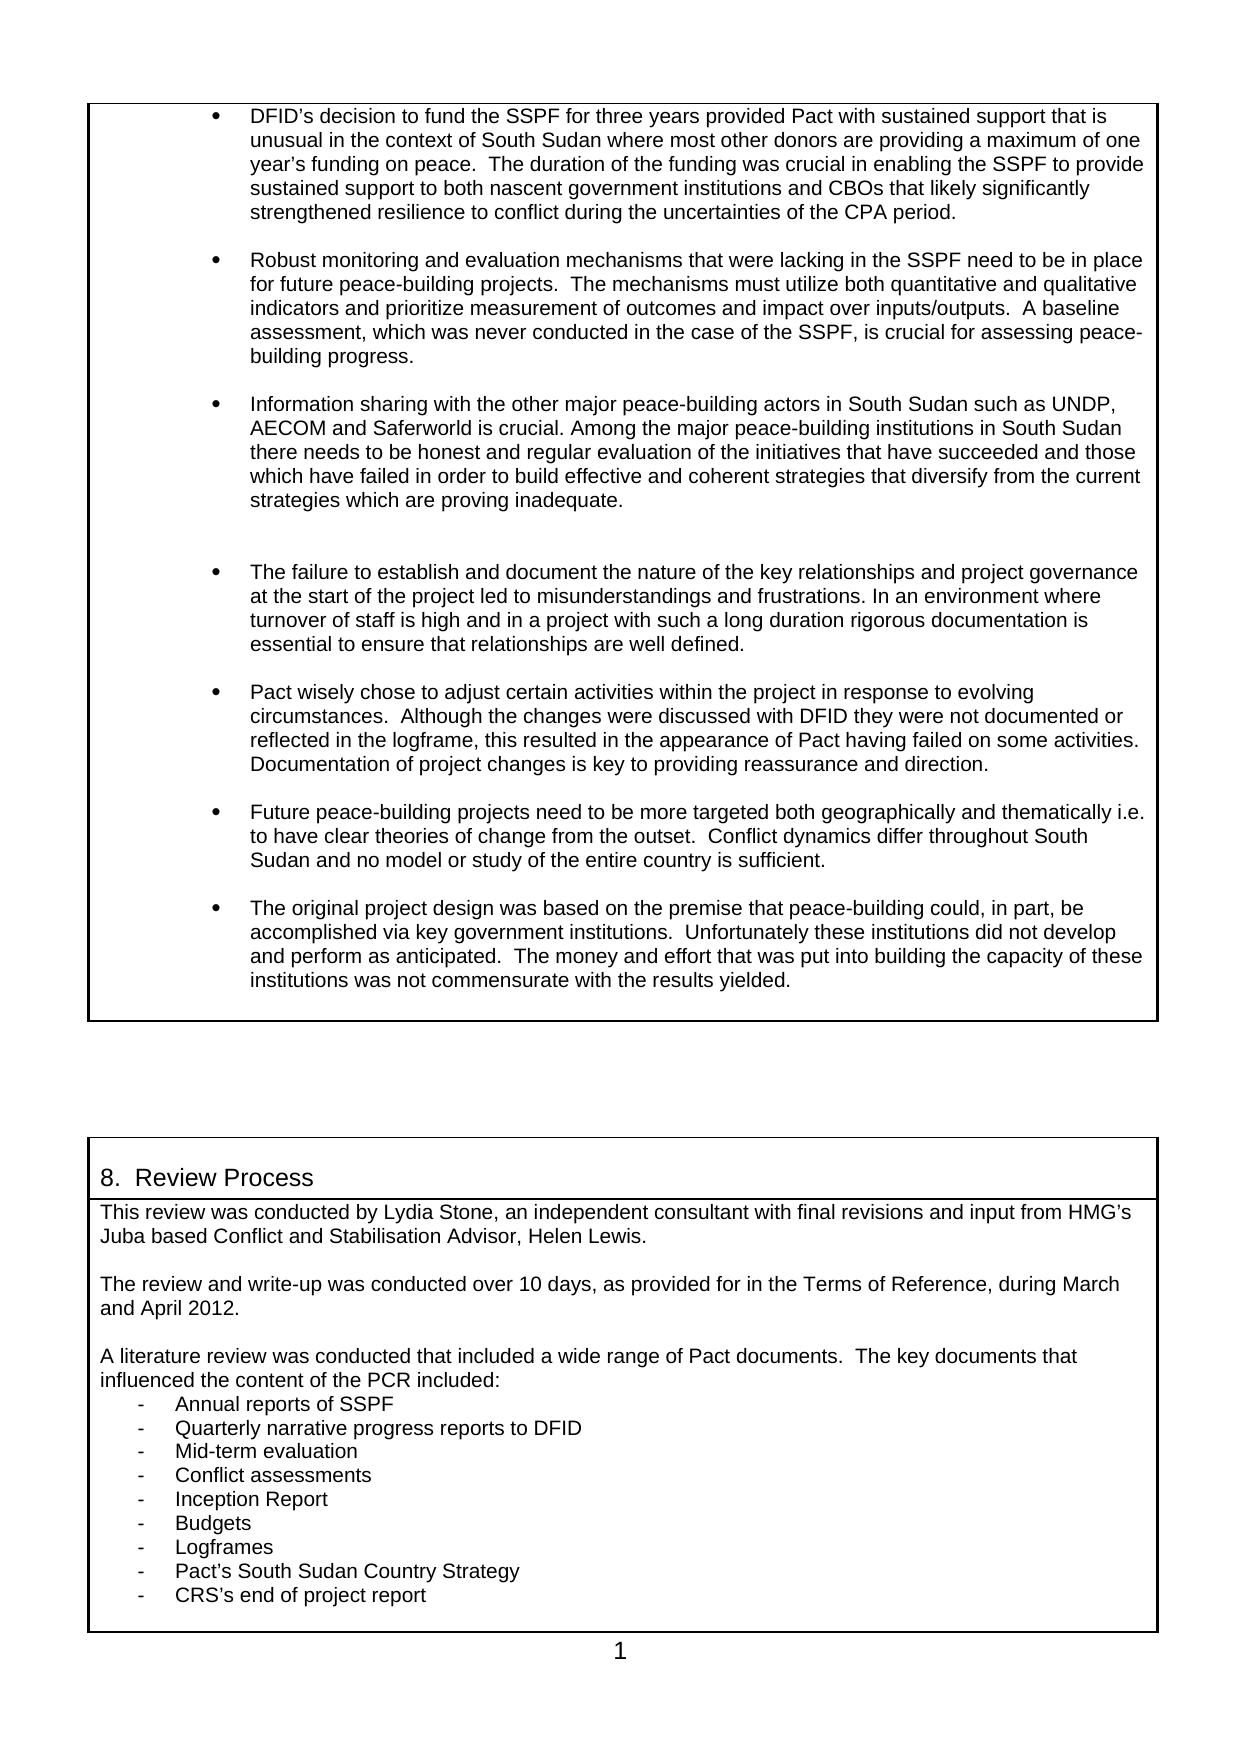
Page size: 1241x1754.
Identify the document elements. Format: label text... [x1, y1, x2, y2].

table_cell The outcome planned by the SSPF - ‘a peaceful and secure environment for recovery and sustainable development in Sudan’ – was overly ambitious and relied on innumerable socio-political factors that were outside of the control of Pact. Furthermore the project relied heavily on the strategy of supporting formal government institutions as a means of attaining its outcome. These institutions have, over the past three years, under-performed due to a variety of factors. Regardless of the quality of support that SSPF provided to these institutions, their failings mean that the project has also underperformed. The project has been characterized by a lack of any apparent theory of change and decisions, particularly on the funding of sub-grants, appear to have been taken via an organic approach rather than with the direction of a clear strategy. This has been compounded by a weak logframe, a lack of a robust M&E system and poor institutional documentation processes. Despite these reservations it is important to acknowledge the successes in of the past three years. The active involvement of civil society in information dissemination throughout the election and referendum periods undoubtedly played a role in securing the peaceful undertaking of both these potentially volatile events. Furthermore, a strong civil society is key to improved security in South Sudan, and as a vehicle for supporting the development of CBOs the SSPF has been crucial in building the capacity of civil society. Pact’s geographic spread throughout South Sudan and its excellent reputation in some of the farthest reaches of the country mean that it was the ideal organization to undertake this task. Lessons learned from the SSPF are as follows: DFID’s decision to fund the SSPF for three years provided Pact with sustained support that is unusual in the context of South Sudan where most other donors are providing a maximum of one year’s funding on peace. The duration of the funding was crucial in enabling the SSPF to provide sustained support to both nascent government institutions and CBOs that likely significantly strengthened resilience to conflict during the uncertainties of the CPA period. Robust monitoring and evaluation mechanisms that were lacking in the SSPF need to be in place for future peace-building projects. The mechanisms must utilize both quantitative and qualitative indicators and prioritize measurement of outcomes and impact over inputs/outputs. A baseline assessment, which was never conducted in the case of the SSPF, is crucial for assessing peace-building progress. Information sharing with the other major peace-building actors in South Sudan such as UNDP, AECOM and Saferworld is crucial. Among the major peace-building institutions in South Sudan there needs to be honest and regular evaluation of the initiatives that have succeeded and those which have failed in order to build effective and coherent strategies that diversify from the current strategies which are proving inadequate. The failure to establish and document the nature of the key relationships and project governance at the start of the project led to misunderstandings and frustrations. In an environment where turnover of staff is high and in a project with such a long duration rigorous documentation is essential to ensure that relationships are well defined. Pact wisely chose to adjust certain activities within the project in response to evolving circumstances. Although the changes were discussed with DFID they were not documented or reflected in the logframe, this resulted in the appearance of Pact having failed on some activities. Documentation of project changes is key to providing reassurance and direction. Future peace-building projects need to be more targeted both geographically and thematically i.e. to have clear theories of change from the outset. Conflict dynamics differ throughout South Sudan and no model or study of the entire country is sufficient. The original project design was based on the premise that peace-building could, in part, be accomplished via key government institutions. Unfortunately these institutions did not develop and perform as anticipated. The money and effort that was put into building the capacity of these institutions was not commensurate with the results yielded. [90, 104, 1156, 1020]
table_header 8. Review Process [90, 1138, 1156, 1198]
table_cell This review was conducted by Lydia Stone, an independent consultant with final revisions and input from HMG’s Juba based Conflict and Stabilisation Advisor, Helen Lewis. The review and write-up was conducted over 10 days, as provided for in the Terms of Reference, during March and April 2012. A literature review was conducted that included a wide range of Pact documents. The key documents that influenced the content of the PCR included: Annual reports of SSPF Quarterly narrative progress reports to DFID Mid-term evaluation Conflict assessments Inception Report Budgets Logframes Pact’s South Sudan Country Strategy CRS’s end of project report [90, 1200, 1156, 1631]
